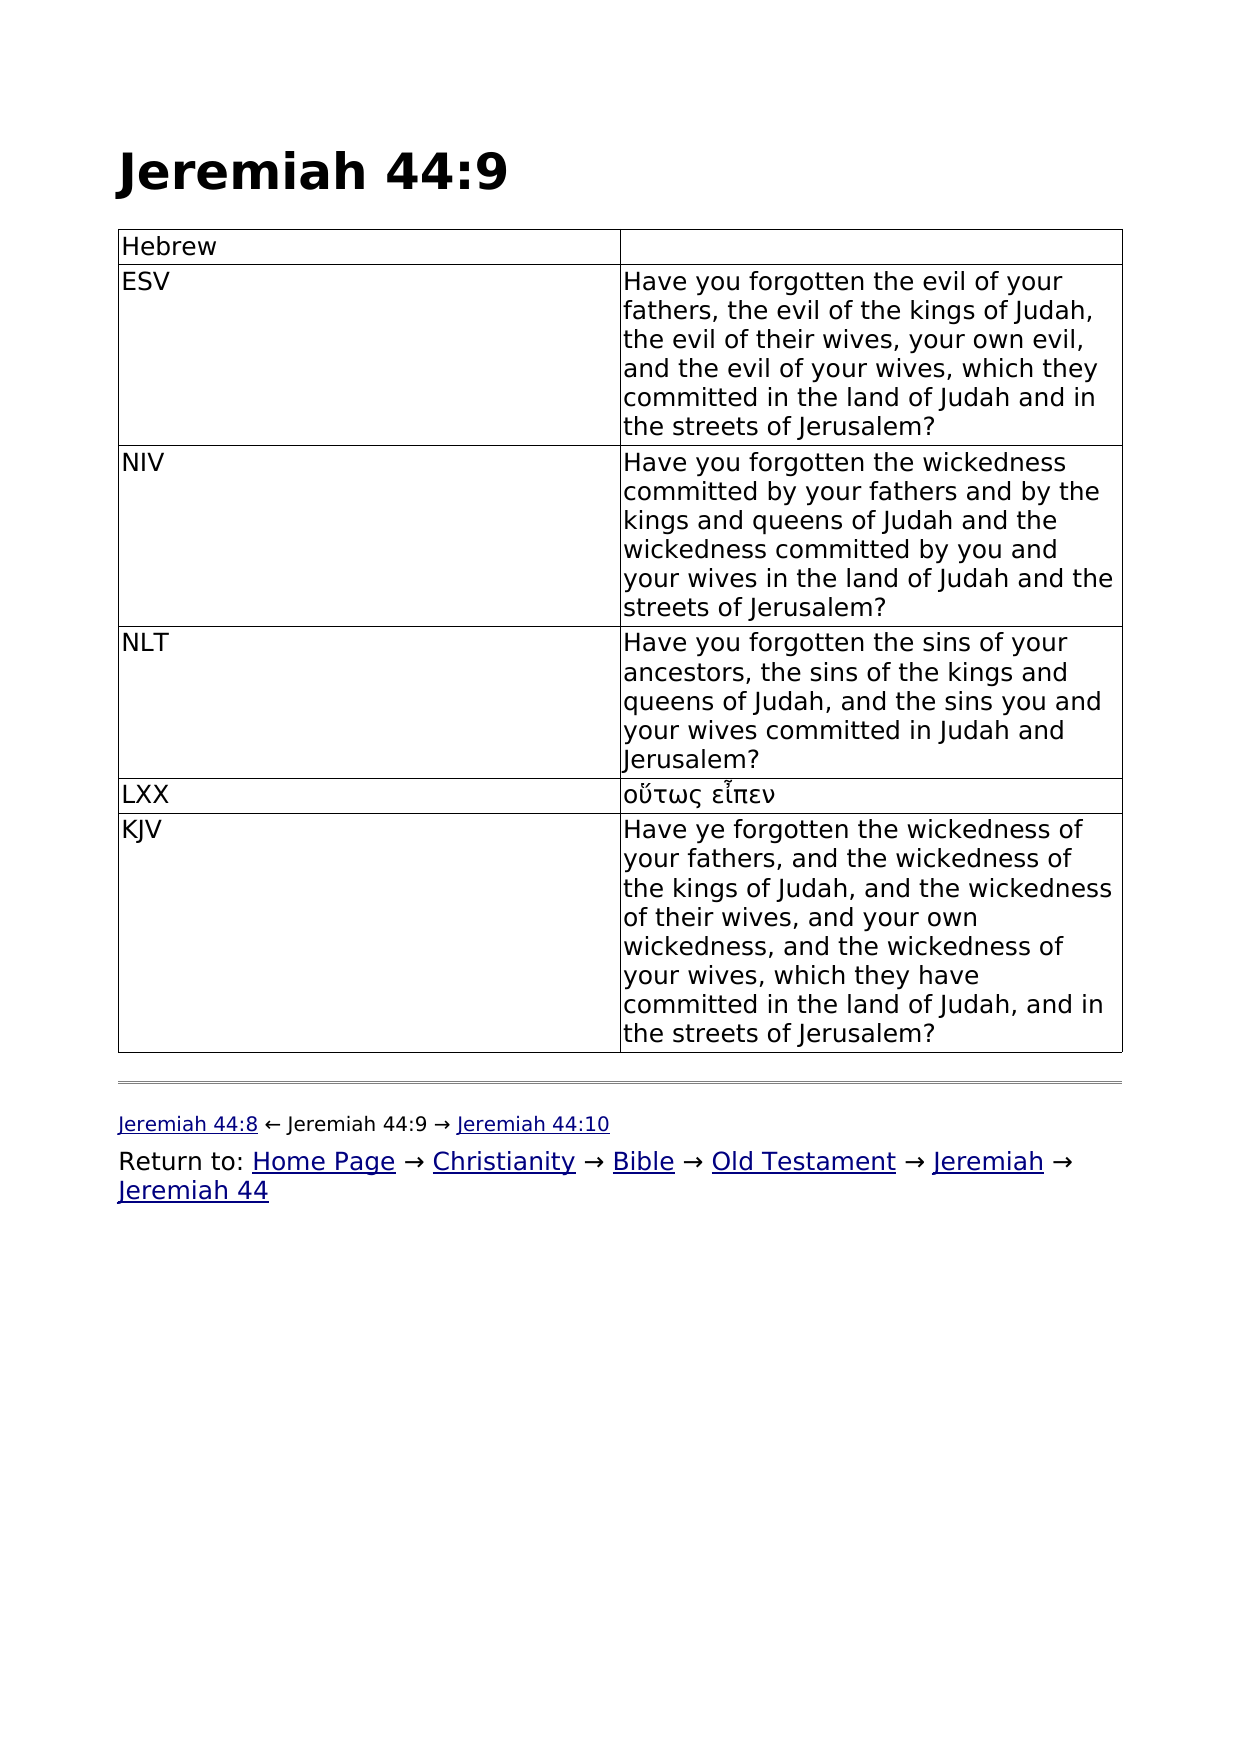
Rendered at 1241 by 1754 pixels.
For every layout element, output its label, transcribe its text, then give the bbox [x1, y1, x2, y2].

table_cell Have you forgotten the wickedness committed by your fathers and by the kings and queens of Judah and the wickedness committed by you and your wives in the land of Judah and the streets of Jerusalem? [621, 446, 1122, 626]
table_cell NLT [119, 627, 620, 777]
table_cell ESV [119, 265, 620, 445]
table_cell οὕτως εἶπεν [621, 779, 1122, 812]
table_header [621, 230, 1122, 264]
table_header Hebrew [119, 230, 620, 264]
text Return to: Home Page → Christianity → Bible → Old Testament → Jeremiah → Jeremiah 44 [118, 1147, 1122, 1205]
table_cell NIV [119, 446, 620, 626]
table_cell KJV [119, 814, 620, 1052]
table_cell Have you forgotten the sins of your ancestors, the sins of the kings and queens of Judah, and the sins you and your wives committed in Judah and Jerusalem? [621, 627, 1122, 777]
table_cell LXX [119, 779, 620, 812]
subtitle Jeremiah 44:9 [118, 143, 1122, 201]
text Jeremiah 44:8 ← Jeremiah 44:9 → Jeremiah 44:10 [118, 1113, 1122, 1147]
table_cell Have ye forgotten the wickedness of your fathers, and the wickedness of the kings of Judah, and the wickedness of their wives, and your own wickedness, and the wickedness of your wives, which they have committed in the land of Judah, and in the streets of Jerusalem? [621, 814, 1122, 1052]
table_cell Have you forgotten the evil of your fathers, the evil of the kings of Judah, the evil of their wives, your own evil, and the evil of your wives, which they committed in the land of Judah and in the streets of Jerusalem? [621, 265, 1122, 445]
